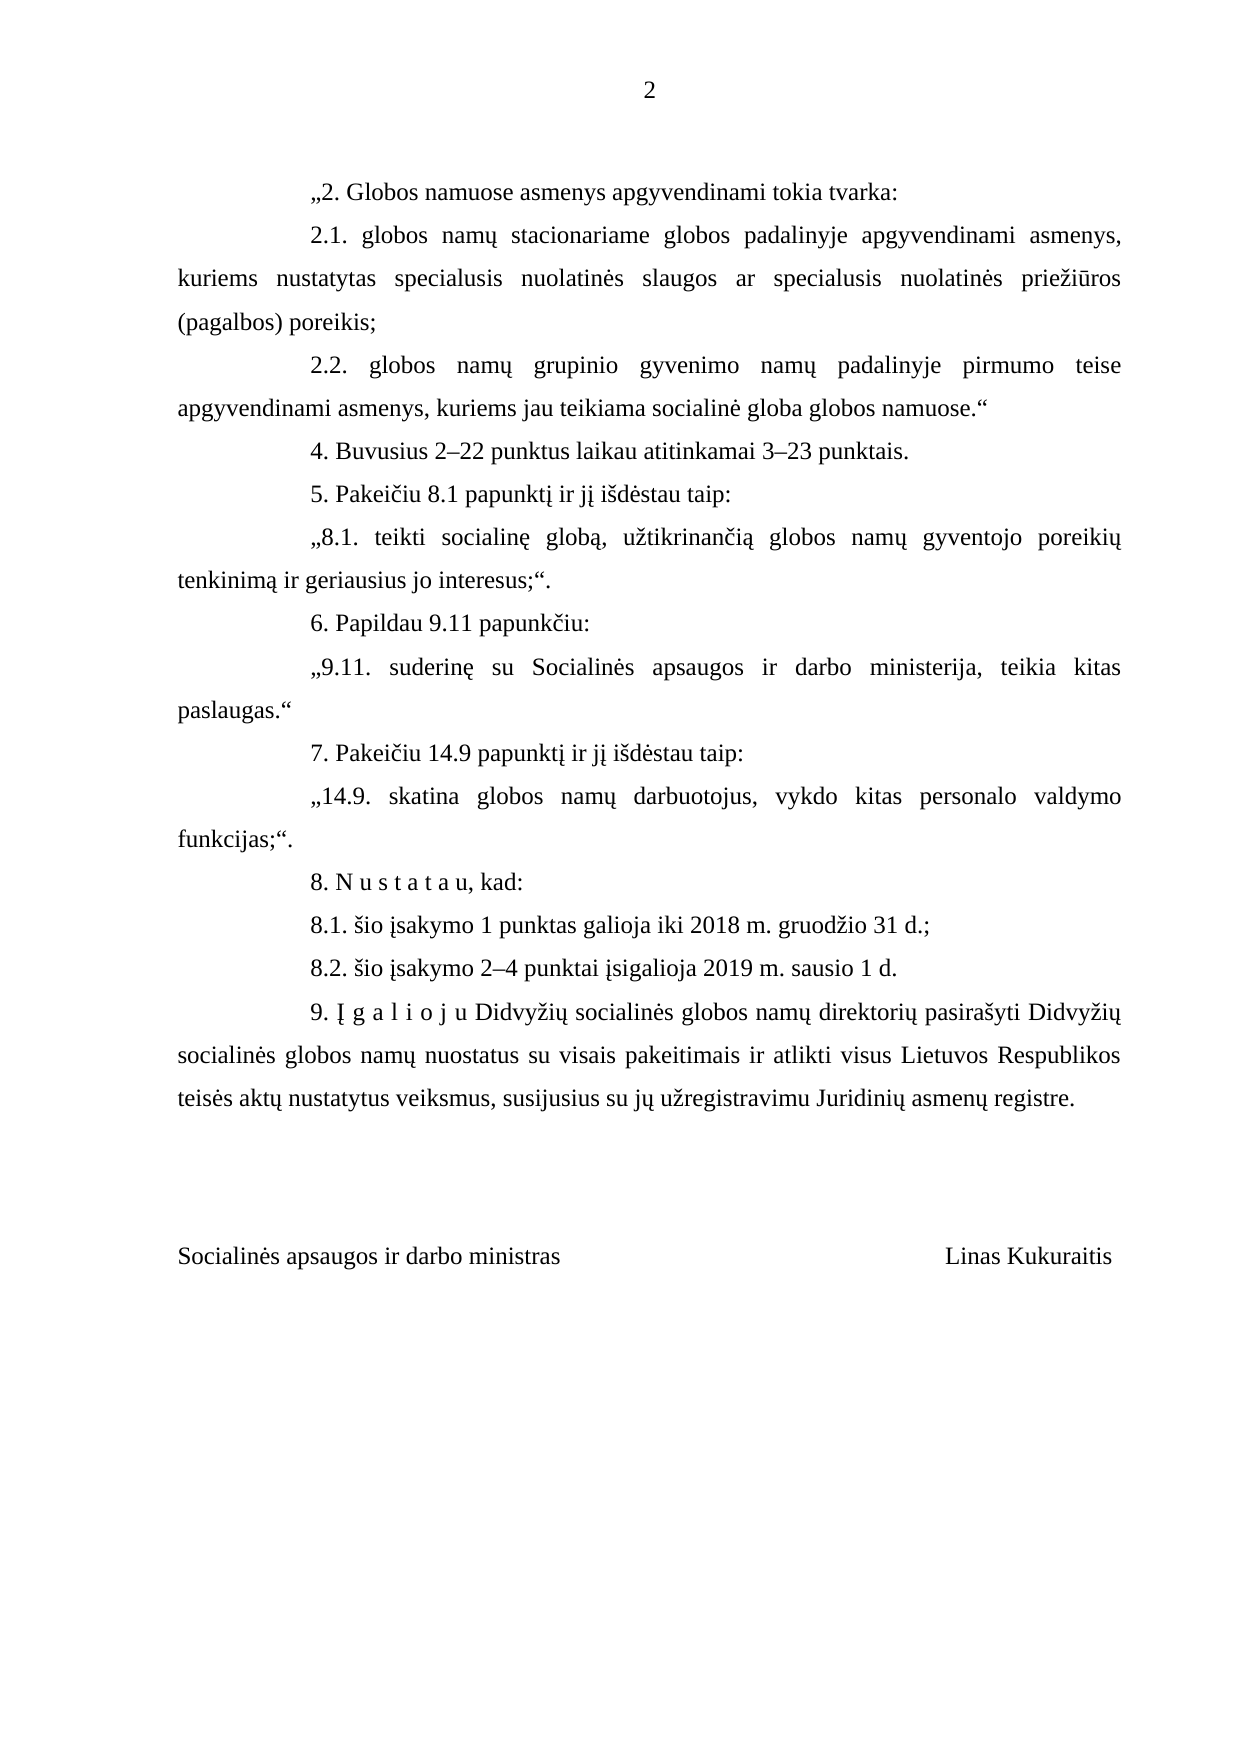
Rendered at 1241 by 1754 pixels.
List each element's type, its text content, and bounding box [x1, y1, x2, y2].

text „9.11. suderinę su Socialinės apsaugos ir darbo ministerija, teikia kitas paslaugas.“ [177, 652, 1122, 723]
text 4. Buvusius 2–22 punktus laikau atitinkamai 3–23 punktais. [177, 436, 1122, 465]
text Socialinės apsaugos ir darbo ministras Linas Kukuraitis [177, 1241, 1122, 1270]
text 6. Papildau 9.11 papunkčiu: [177, 608, 1122, 637]
text 5. Pakeičiu 8.1 papunktį ir jį išdėstau taip: [177, 479, 1122, 508]
text „2. Globos namuose asmenys apgyvendinami tokia tvarka: [177, 177, 1122, 206]
text 8. N u s t a t a u, kad: [177, 867, 1122, 896]
text „14.9. skatina globos namų darbuotojus, vykdo kitas personalo valdymo funkcijas;“. [177, 781, 1122, 853]
text 7. Pakeičiu 14.9 papunktį ir jį išdėstau taip: [177, 738, 1122, 767]
text 2.1. globos namų stacionariame globos padalinyje apgyvendinami asmenys, kuriems nustatytas specialusis nuolatinės slaugos ar specialusis nuolatinės priežiūros (pagalbos) poreikis; [177, 220, 1122, 335]
text 2.2. globos namų grupinio gyvenimo namų padalinyje pirmumo teise apgyvendinami asmenys, kuriems jau teikiama socialinė globa globos namuose.“ [177, 350, 1122, 422]
text 9. Į g a l i o j u Didvyžių socialinės globos namų direktorių pasirašyti Didvyžių socialinės globos namų nuostatus su visais pakeitimais ir atlikti visus Lietuvos Respublikos teisės aktų nustatytus veiksmus, susijusius su jų užregistravimu Juridinių asmenų registre. [177, 997, 1122, 1112]
text 8.1. šio įsakymo 1 punktas galioja iki 2018 m. gruodžio 31 d.; [177, 910, 1122, 939]
text 8.2. šio įsakymo 2–4 punktai įsigalioja 2019 m. sausio 1 d. [177, 953, 1122, 982]
text „8.1. teikti socialinę globą, užtikrinančią globos namų gyventojo poreikių tenkinimą ir geriausius jo interesus;“. [177, 522, 1122, 594]
